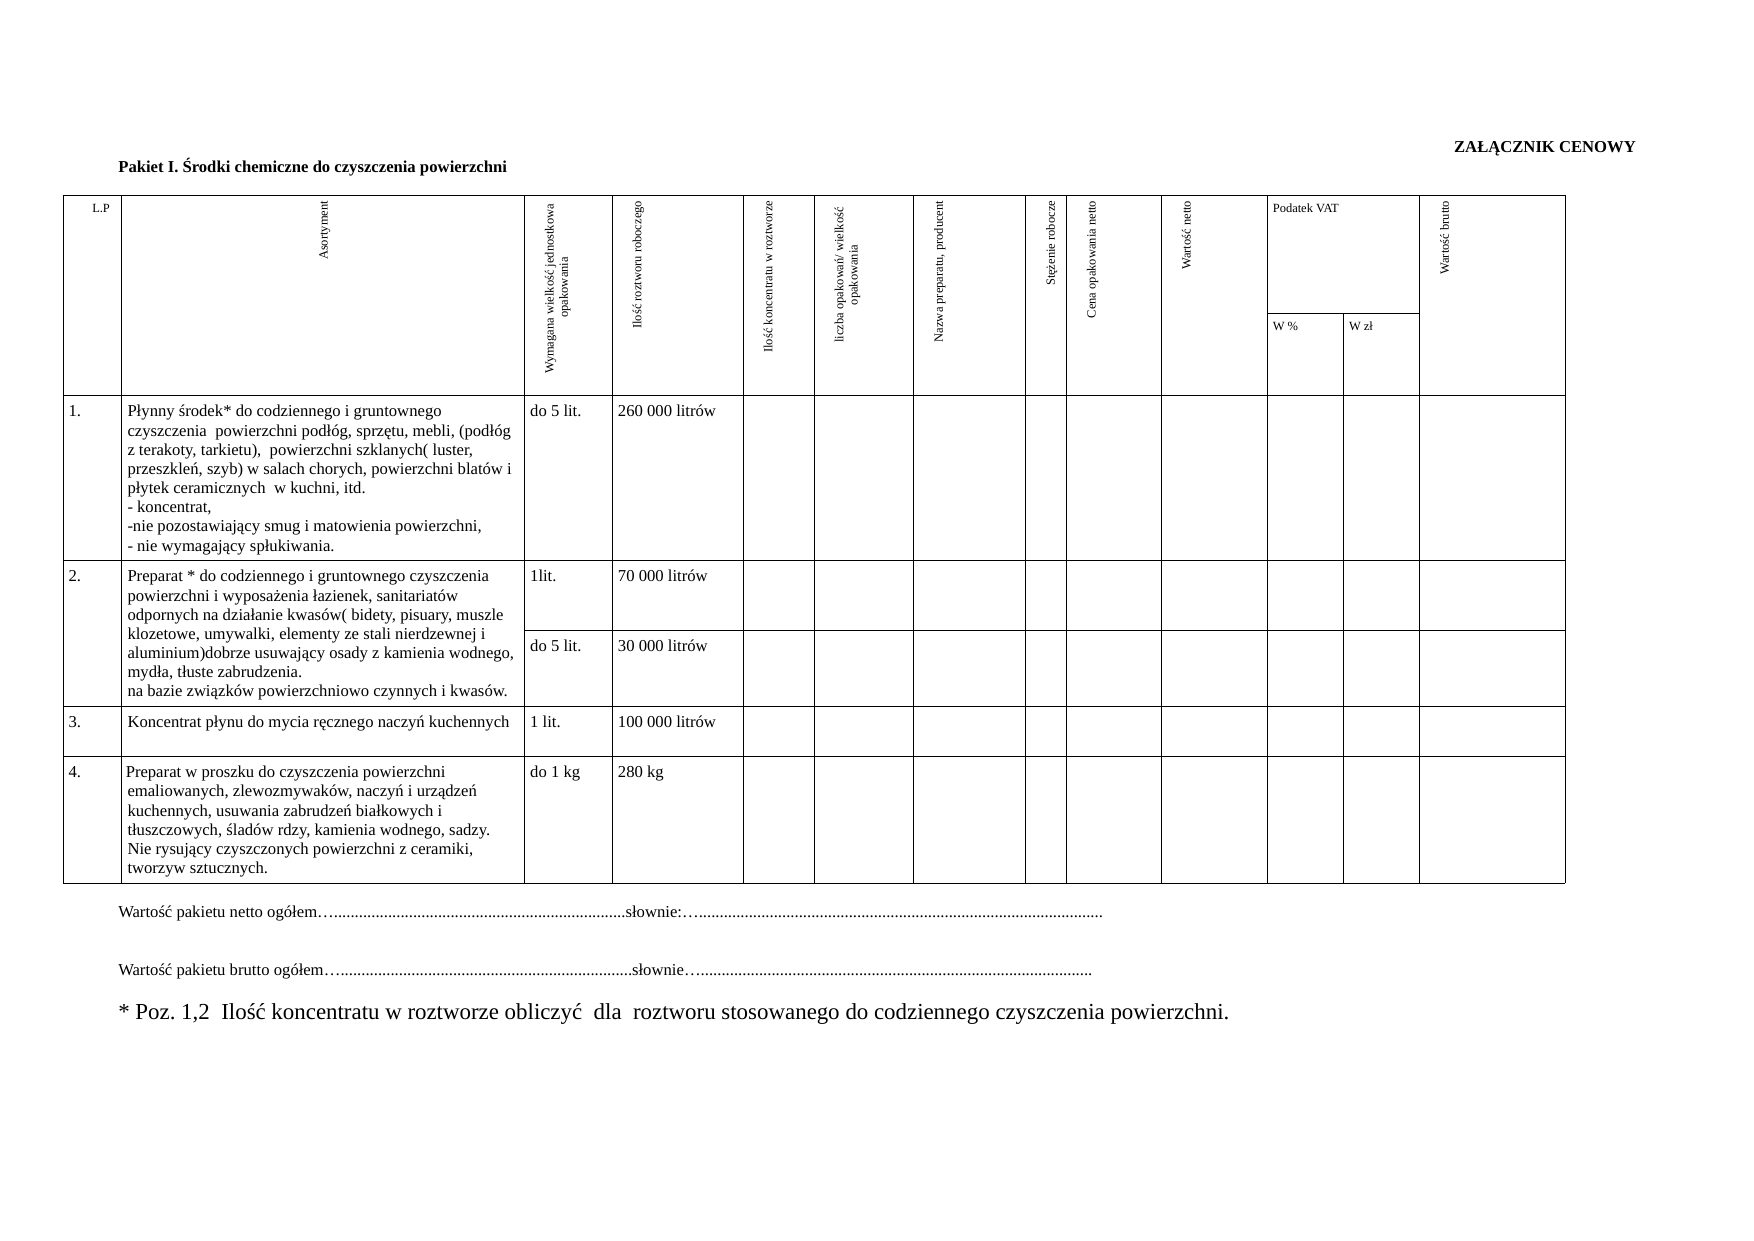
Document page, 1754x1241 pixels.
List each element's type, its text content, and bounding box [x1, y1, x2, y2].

table_header Wymagana wielkość jednostkowa opakowania [525, 196, 612, 395]
table_cell [914, 757, 1025, 883]
table_cell [914, 396, 1025, 560]
table_cell [1268, 707, 1343, 756]
table_cell 1. [64, 396, 121, 560]
table_cell do 5 lit. [525, 631, 612, 706]
table_cell [1344, 396, 1419, 560]
table_header Nazwa preparatu, producent [914, 196, 1025, 395]
text Wartość pakietu brutto ogółem…......................................................................słownie….............................................................................................. [118, 960, 1636, 979]
table_cell [744, 757, 814, 883]
subtitle ZAŁĄCZNIK CENOWY [118, 137, 1636, 156]
table_cell [815, 561, 913, 629]
table_cell [1162, 631, 1267, 706]
table_cell 100 000 litrów [613, 707, 743, 756]
table_cell [1067, 631, 1161, 706]
table_header Cena opakowania netto [1067, 196, 1161, 395]
table_cell [815, 707, 913, 756]
table_cell 280 kg [613, 757, 743, 883]
table_cell [1420, 707, 1565, 756]
table_cell [1067, 561, 1161, 629]
table_cell [1026, 396, 1066, 560]
table_cell 1lit. [525, 561, 612, 629]
table_header Stężenie robocze [1026, 196, 1066, 395]
table_cell [1268, 757, 1343, 883]
table_cell W zł [1344, 314, 1419, 395]
table_cell [1268, 631, 1343, 706]
table_cell do 1 kg [525, 757, 612, 883]
table_cell 1 lit. [525, 707, 612, 756]
table_header L.P [64, 196, 121, 395]
table_cell Preparat * do codziennego i gruntownego czyszczenia powierzchni i wyposażenia łazienek, sanitariatów odpornych na działanie kwasów( bidety, pisuary, muszle klozetowe, umywalki, elementy ze stali nierdzewnej i aluminium)dobrze usuwający osady z kamienia wodnego, mydła, tłuste zabrudzenia. na bazie związków powierzchniowo czynnych i kwasów. [122, 561, 524, 706]
table_cell [815, 631, 913, 706]
table_header Ilość koncentratu w roztworze [744, 196, 814, 395]
table_cell 4. [64, 757, 121, 883]
table_cell 260 000 litrów [613, 396, 743, 560]
table_cell [744, 396, 814, 560]
table_cell 3. [64, 707, 121, 756]
table_cell do 5 lit. [525, 396, 612, 560]
text * Poz. 1,2 Ilość koncentratu w roztworze obliczyć dla roztworu stosowanego do codziennego czyszczenia powierzchni. [118, 998, 1636, 1024]
table_cell [815, 757, 913, 883]
table_cell [914, 707, 1025, 756]
table_cell [1420, 631, 1565, 706]
table_header Wartość netto [1162, 196, 1267, 395]
table_cell [744, 561, 814, 629]
table_cell [1162, 396, 1267, 560]
table_cell [1344, 631, 1419, 706]
table_header Ilość roztworu roboczego [613, 196, 743, 395]
table_cell [1420, 396, 1565, 560]
table_cell [1162, 561, 1267, 629]
table_cell [1268, 561, 1343, 629]
table_cell Preparat w proszku do czyszczenia powierzchni emaliowanych, zlewozmywaków, naczyń i urządzeń kuchennych, usuwania zabrudzeń białkowych i tłuszczowych, śladów rdzy, kamienia wodnego, sadzy. Nie rysujący czyszczonych powierzchni z ceramiki, tworzyw sztucznych. [122, 757, 524, 883]
table_cell [1344, 561, 1419, 629]
table_cell [1268, 396, 1343, 560]
table_cell [914, 561, 1025, 629]
table_cell [1344, 707, 1419, 756]
table_cell [1162, 707, 1267, 756]
table_cell [1162, 757, 1267, 883]
table_header Podatek VAT [1268, 196, 1419, 313]
table_cell [1026, 561, 1066, 629]
table_cell Koncentrat płynu do mycia ręcznego naczyń kuchennych [122, 707, 524, 756]
table_cell [744, 631, 814, 706]
table_cell 2. [64, 561, 121, 706]
table_cell [744, 707, 814, 756]
table_cell [1026, 757, 1066, 883]
table_header liczba opakowań/ wielkość opakowania [815, 196, 913, 395]
table_cell [1420, 561, 1565, 629]
table_cell Płynny środek* do codziennego i gruntownego czyszczenia powierzchni podłóg, sprzętu, mebli, (podłóg z terakoty, tarkietu), powierzchni szklanych( luster, przeszkleń, szyb) w salach chorych, powierzchni blatów i płytek ceramicznych w kuchni, itd. - koncentrat, -nie pozostawiający smug i matowienia powierzchni, - nie wymagający spłukiwania. [122, 396, 524, 560]
table_cell [1344, 757, 1419, 883]
text Wartość pakietu netto ogółem…......................................................................słownie:…................................................................................................. [118, 902, 1636, 921]
table_cell [1026, 707, 1066, 756]
table_cell W % [1268, 314, 1343, 395]
table_header Asortyment [122, 196, 524, 395]
table_cell [815, 396, 913, 560]
table_header Wartość brutto [1420, 196, 1565, 395]
table_cell [1067, 707, 1161, 756]
table_cell [1420, 757, 1565, 883]
table_cell [914, 631, 1025, 706]
subtitle Pakiet I. Środki chemiczne do czyszczenia powierzchni [118, 156, 1636, 176]
table_cell [1067, 757, 1161, 883]
table_cell [1026, 631, 1066, 706]
table_cell 30 000 litrów [613, 631, 743, 706]
table_cell [1067, 396, 1161, 560]
table_cell 70 000 litrów [613, 561, 743, 629]
